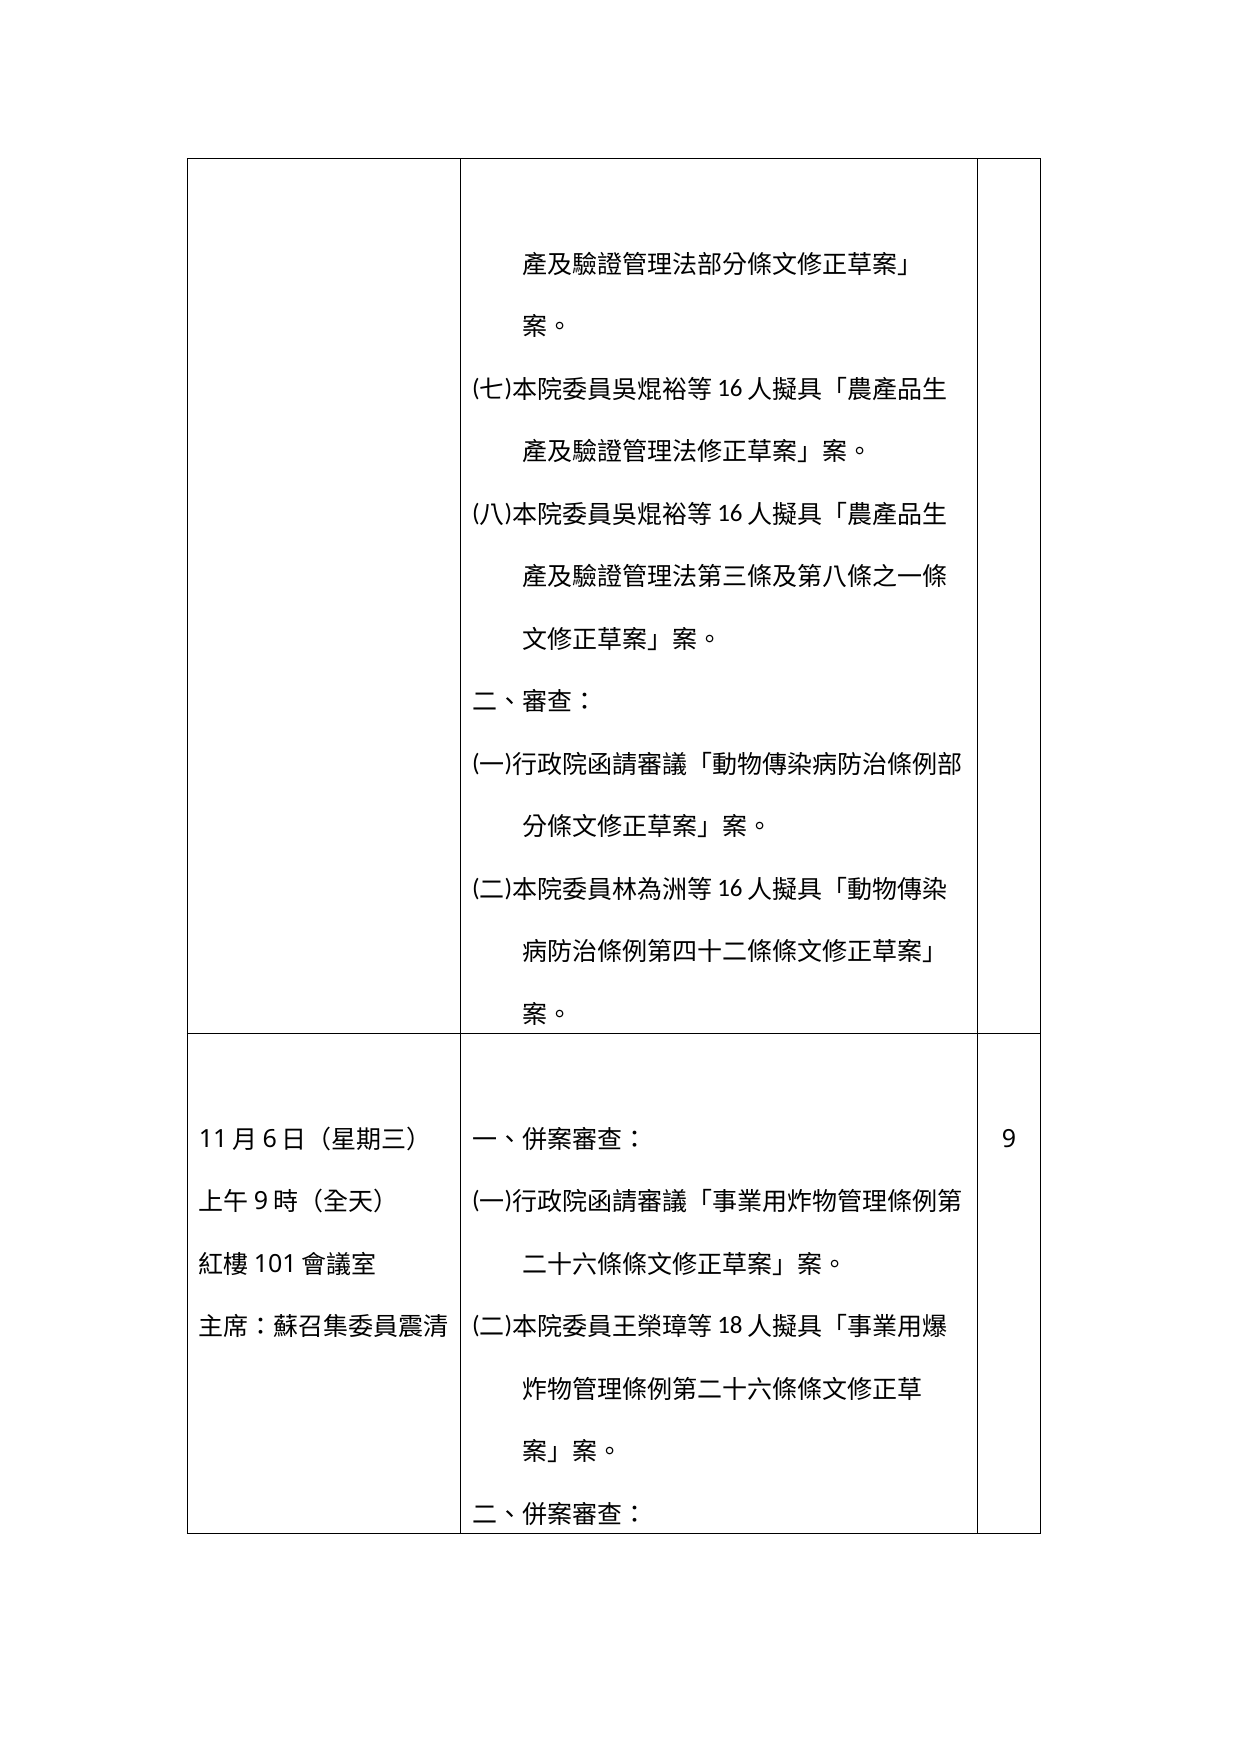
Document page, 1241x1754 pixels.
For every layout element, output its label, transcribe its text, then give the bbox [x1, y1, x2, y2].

table_cell 產及驗證管理法部分條文修正草案」案。 (七)本院委員吳焜裕等16人擬具「農產品生產及驗證管理法修正草案」案。 (八)本院委員吳焜裕等16人擬具「農產品生產及驗證管理法第三條及第八條之一條文修正草案」案。 二、審查： (一)行政院函請審議「動物傳染病防治條例部分條文修正草案」案。 (二)本院委員林為洲等16人擬具「動物傳染病防治條例第四十二條條文修正草案」案。 [461, 159, 977, 1033]
table_cell 一、併案審查： (一)行政院函請審議「事業用炸物管理條例第二十六條條文修正草案」案。 (二)本院委員王榮璋等18人擬具「事業用爆炸物管理條例第二十六條條文修正草案」案。 二、併案審查： [461, 1034, 977, 1533]
table_cell [188, 159, 460, 1033]
table_cell 11月6日（星期三） 上午9時（全天） 紅樓101會議室 主席：蘇召集委員震清 [188, 1034, 460, 1533]
table_cell [978, 159, 1040, 1033]
table_cell 9 [978, 1034, 1040, 1533]
